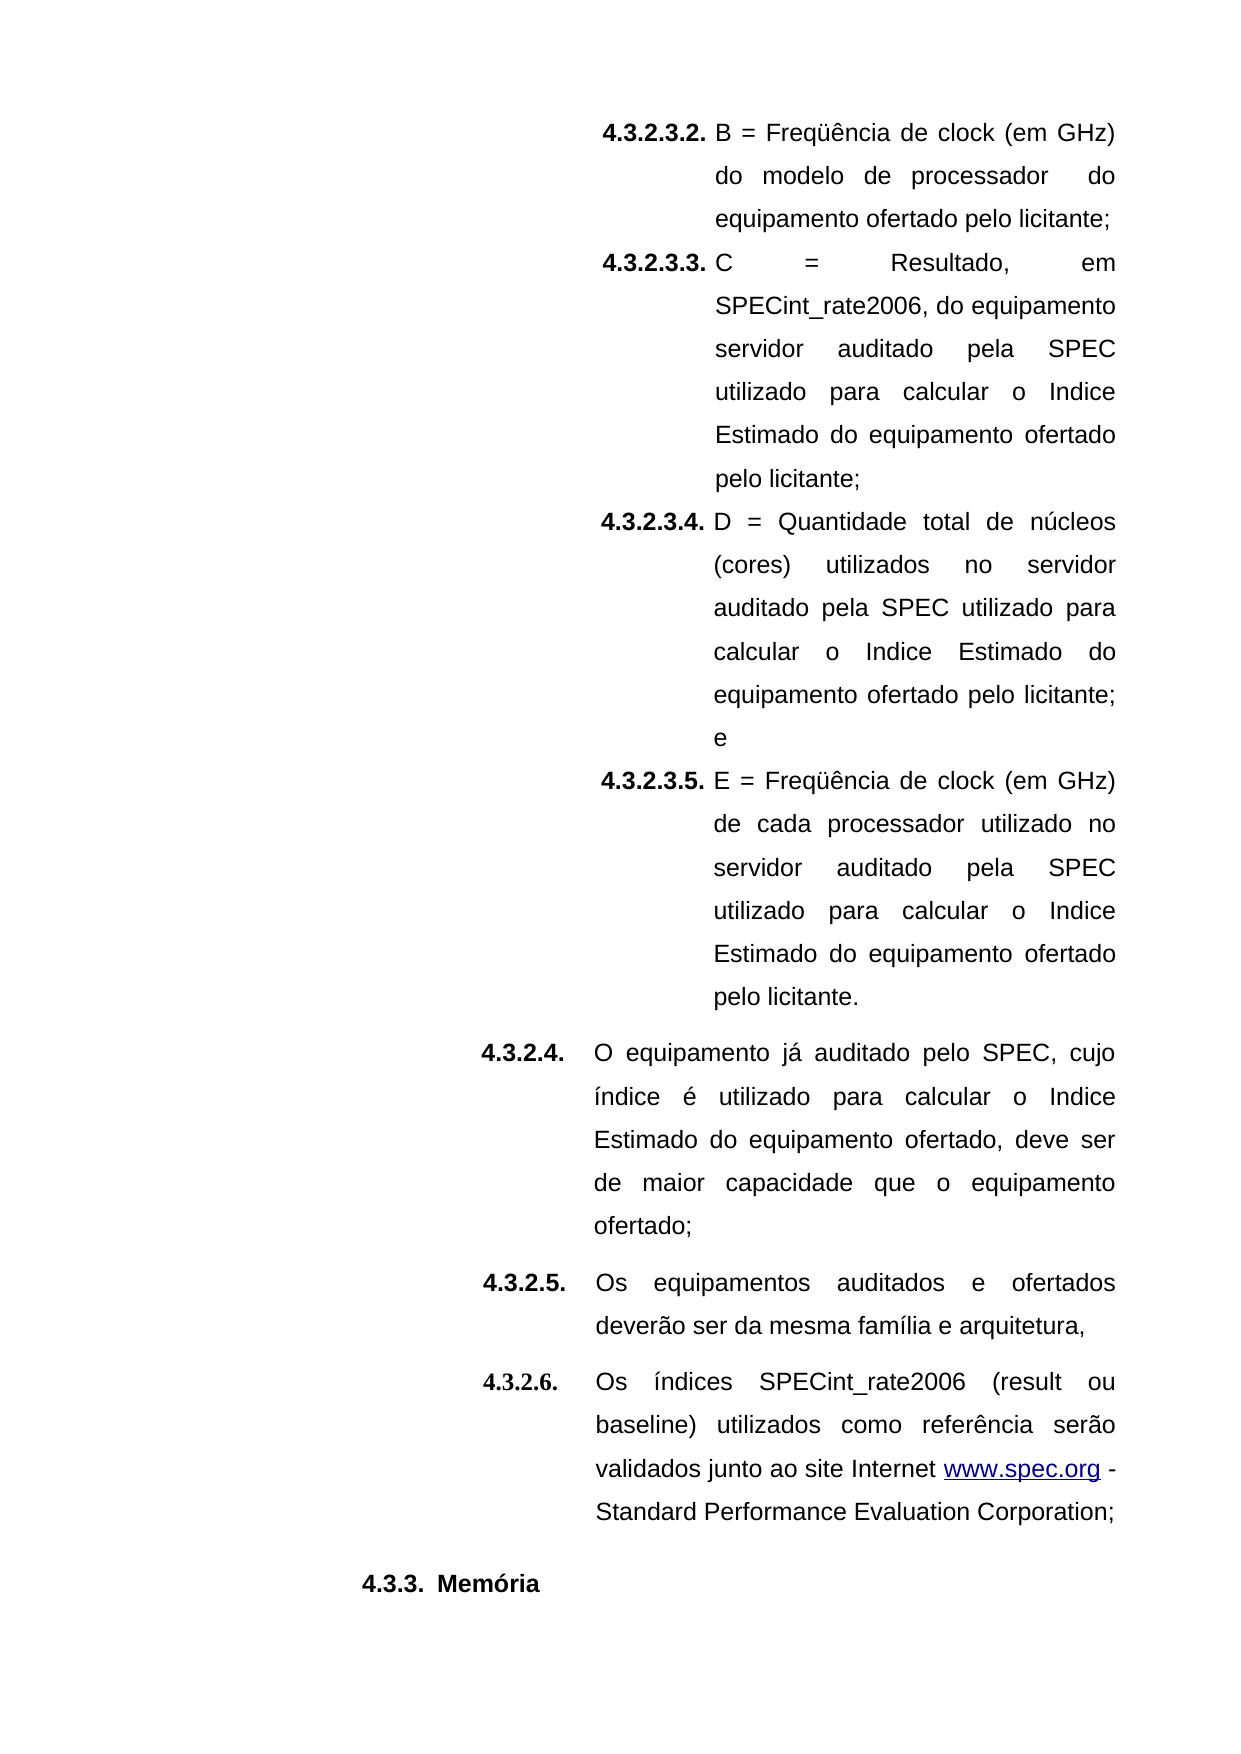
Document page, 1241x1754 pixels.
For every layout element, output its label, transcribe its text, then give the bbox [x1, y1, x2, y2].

list Os índices SPECint_rate2006 (result ou baseline) utilizados como referência serão validados junto ao site Internet www.spec.org - Standard Performance Evaluation Corporation; [483, 1367, 1116, 1525]
list O equipamento já auditado pelo SPEC, cujo índice é utilizado para calcular o Indice Estimado do equipamento ofertado, deve ser de maior capacidade que o equipamento ofertado; [481, 1038, 1116, 1240]
list Os equipamentos auditados e ofertados deverão ser da mesma família e arquitetura, [483, 1267, 1116, 1339]
list D = Quantidade total de núcleos (cores) utilizados no servidor auditado pela SPEC utilizado para calcular o Indice Estimado do equipamento ofertado pelo licitante; e [601, 507, 1116, 751]
list E = Freqüência de clock (em GHz) de cada processador utilizado no servidor auditado pela SPEC utilizado para calcular o Indice Estimado do equipamento ofertado pelo licitante. [601, 766, 1116, 1011]
list C = Resultado, em SPECint_rate2006, do equipamento servidor auditado pela SPEC utilizado para calcular o Indice Estimado do equipamento ofertado pelo licitante; [602, 248, 1116, 492]
subtitle Memória [362, 1568, 1122, 1597]
list B = Freqüência de clock (em GHz) do modelo de processador do equipamento ofertado pelo licitante; [602, 118, 1116, 233]
